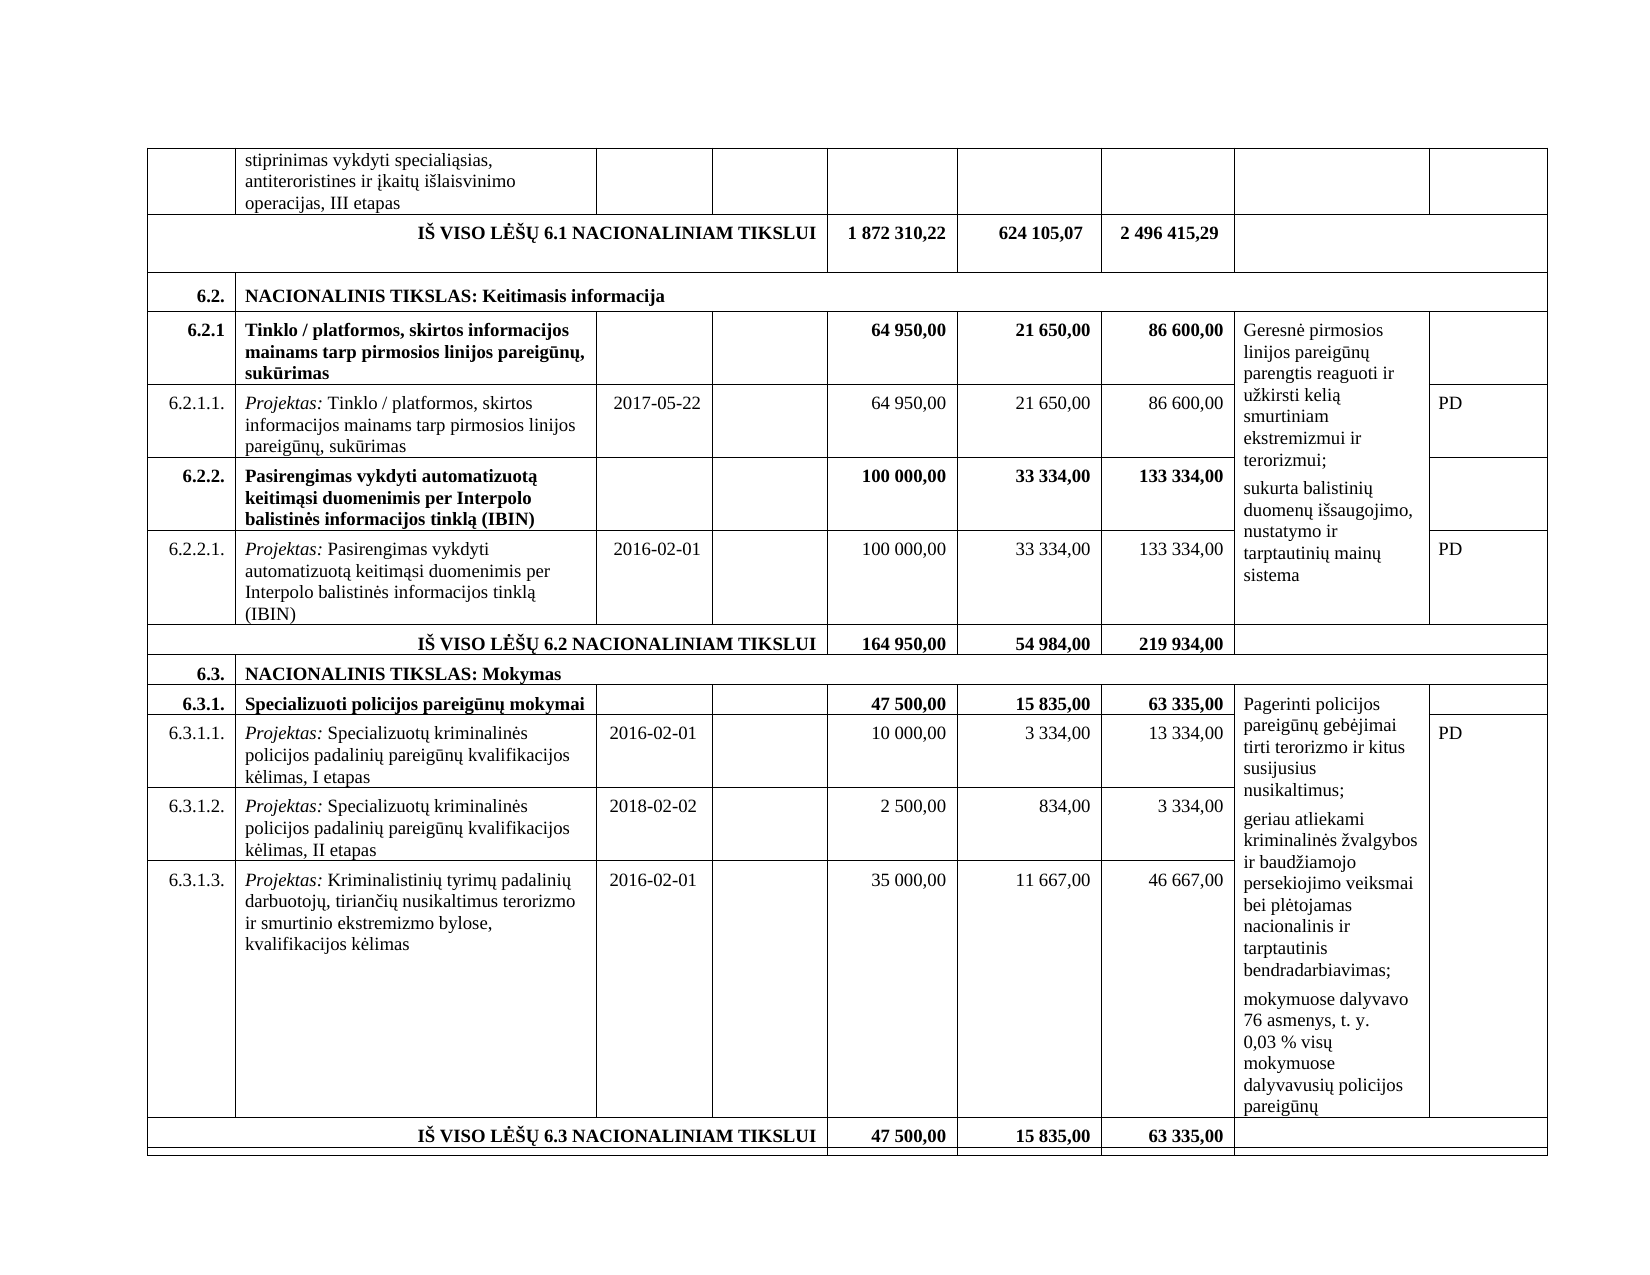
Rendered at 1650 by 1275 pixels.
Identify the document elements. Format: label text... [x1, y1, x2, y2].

table_cell 624 105,07 [958, 215, 1101, 272]
table_cell 3 334,00 [1102, 788, 1234, 860]
table_cell [597, 685, 712, 714]
table_cell [713, 458, 827, 530]
table_cell [597, 312, 712, 384]
table_cell [828, 149, 957, 213]
table_cell NACIONALINIS TIKSLAS: Keitimasis informacija [236, 273, 1547, 311]
table_cell [1430, 149, 1547, 213]
table_cell [597, 458, 712, 530]
table_cell IŠ VISO LĖŠŲ 6.3 NACIONALINIAM TIKSLUI [148, 1118, 827, 1147]
table_cell [1235, 149, 1429, 213]
table_cell 2016-02-01 [597, 861, 712, 1117]
table_cell 2 496 415,29 [1102, 215, 1234, 272]
table_cell [148, 1148, 827, 1155]
table_cell [713, 531, 827, 624]
table_cell [1235, 1118, 1547, 1147]
table_cell 6.2.2.1. [148, 531, 235, 624]
table_cell PD [1430, 715, 1547, 1117]
table_cell PD [1430, 531, 1547, 624]
table_cell Specializuoti policijos pareigūnų mokymai [236, 685, 596, 714]
table_cell [1430, 685, 1547, 714]
table_cell [1235, 215, 1547, 272]
table_cell 6.3.1.1. [148, 715, 235, 787]
table_cell [713, 149, 827, 213]
table_cell [148, 149, 235, 213]
table_cell [713, 685, 827, 714]
table_cell 54 984,00 [958, 625, 1101, 654]
table_cell 47 500,00 [828, 685, 957, 714]
table_cell [597, 149, 712, 213]
table_cell 834,00 [958, 788, 1101, 860]
table_cell Projektas: Pasirengimas vykdyti automatizuotą keitimąsi duomenimis per Interpolo balistinės informacijos tinklą (IBIN) [236, 531, 596, 624]
table_cell [958, 1148, 1101, 1155]
table_cell Projektas: Tinklo / platformos, skirtos informacijos mainams tarp pirmosios linijos pareigūnų, sukūrimas [236, 385, 596, 457]
table_cell 6.2.1 [148, 312, 235, 384]
table_cell 6.2.1.1. [148, 385, 235, 457]
table_cell Projektas: Specializuotų kriminalinės policijos padalinių pareigūnų kvalifikacijos kėlimas, II etapas [236, 788, 596, 860]
table_cell IŠ VISO LĖŠŲ 6.2 NACIONALINIAM TIKSLUI [148, 625, 827, 654]
table_cell 63 335,00 [1102, 1118, 1234, 1147]
table_cell 86 600,00 [1102, 312, 1234, 384]
table_cell 64 950,00 [828, 385, 957, 457]
table_cell Pasirengimas vykdyti automatizuotą keitimąsi duomenimis per Interpolo balistinės informacijos tinklą (IBIN) [236, 458, 596, 530]
table_cell 2016-02-01 [597, 531, 712, 624]
table_cell 2017-05-22 [597, 385, 712, 457]
table_cell 46 667,00 [1102, 861, 1234, 1117]
table_cell 100 000,00 [828, 458, 957, 530]
table_cell [713, 788, 827, 860]
table_cell 86 600,00 [1102, 385, 1234, 457]
table_cell 33 334,00 [958, 531, 1101, 624]
table_cell 15 835,00 [958, 1118, 1101, 1147]
table_cell [713, 385, 827, 457]
table_cell [828, 1148, 957, 1155]
table_cell 63 335,00 [1102, 685, 1234, 714]
table_cell 6.3.1. [148, 685, 235, 714]
table_cell [1235, 1148, 1547, 1155]
table_cell [1235, 625, 1547, 654]
table_cell 2 500,00 [828, 788, 957, 860]
table_cell 13 334,00 [1102, 715, 1234, 787]
table_cell 64 950,00 [828, 312, 957, 384]
table_cell 15 835,00 [958, 685, 1101, 714]
table_cell 6.2.2. [148, 458, 235, 530]
table_cell [713, 312, 827, 384]
table_cell Pagerinti policijos pareigūnų gebėjimai tirti terorizmo ir kitus susijusius nusikaltimus; geriau atliekami kriminalinės žvalgybos ir baudžiamojo persekiojimo veiksmai bei plėtojamas nacionalinis ir tarptautinis bendradarbiavimas; mokymuose dalyvavo 76 asmenys, t. y. 0,03 % visų mokymuose dalyvavusių policijos pareigūnų [1235, 685, 1429, 1117]
table_cell 2016-02-01 [597, 715, 712, 787]
table_cell Tinklo / platformos, skirtos informacijos mainams tarp pirmosios linijos pareigūnų, sukūrimas [236, 312, 596, 384]
table_cell 133 334,00 [1102, 531, 1234, 624]
table_cell 219 934,00 [1102, 625, 1234, 654]
table_cell 21 650,00 [958, 385, 1101, 457]
table_cell 6.3.1.3. [148, 861, 235, 1117]
table_cell [713, 861, 827, 1117]
table_cell [713, 715, 827, 787]
table_cell 6.3. [148, 655, 235, 684]
table_cell 2018-02-02 [597, 788, 712, 860]
table_cell 11 667,00 [958, 861, 1101, 1117]
table_cell [1430, 458, 1547, 530]
table_cell PD [1430, 385, 1547, 457]
table_cell Geresnė pirmosios linijos pareigūnų parengtis reaguoti ir užkirsti kelią smurtiniam ekstremizmui ir terorizmui; sukurta balistinių duomenų išsaugojimo, nustatymo ir tarptautinių mainų sistema [1235, 312, 1429, 624]
table_cell 6.3.1.2. [148, 788, 235, 860]
table_cell 133 334,00 [1102, 458, 1234, 530]
table_cell stiprinimas vykdyti specialiąsias, antiteroristines ir įkaitų išlaisvinimo operacijas, III etapas [236, 149, 596, 213]
table_cell IŠ VISO LĖŠŲ 6.1 NACIONALINIAM TIKSLUI [148, 215, 827, 272]
table_cell NACIONALINIS TIKSLAS: Mokymas [236, 655, 1547, 684]
table_cell 33 334,00 [958, 458, 1101, 530]
table_cell 1 872 310,22 [828, 215, 957, 272]
table_cell [1102, 149, 1234, 213]
table_cell [1102, 1148, 1234, 1155]
table_cell Projektas: Kriminalistinių tyrimų padalinių darbuotojų, tiriančių nusikaltimus terorizmo ir smurtinio ekstremizmo bylose, kvalifikacijos kėlimas [236, 861, 596, 1117]
table_cell 21 650,00 [958, 312, 1101, 384]
table_cell 6.2. [148, 273, 235, 311]
table_cell [958, 149, 1101, 213]
table_cell 3 334,00 [958, 715, 1101, 787]
table_cell 10 000,00 [828, 715, 957, 787]
table_cell 164 950,00 [828, 625, 957, 654]
table_cell [1430, 312, 1547, 384]
table_cell 47 500,00 [828, 1118, 957, 1147]
table_cell 35 000,00 [828, 861, 957, 1117]
table_cell Projektas: Specializuotų kriminalinės policijos padalinių pareigūnų kvalifikacijos kėlimas, I etapas [236, 715, 596, 787]
table_cell 100 000,00 [828, 531, 957, 624]
